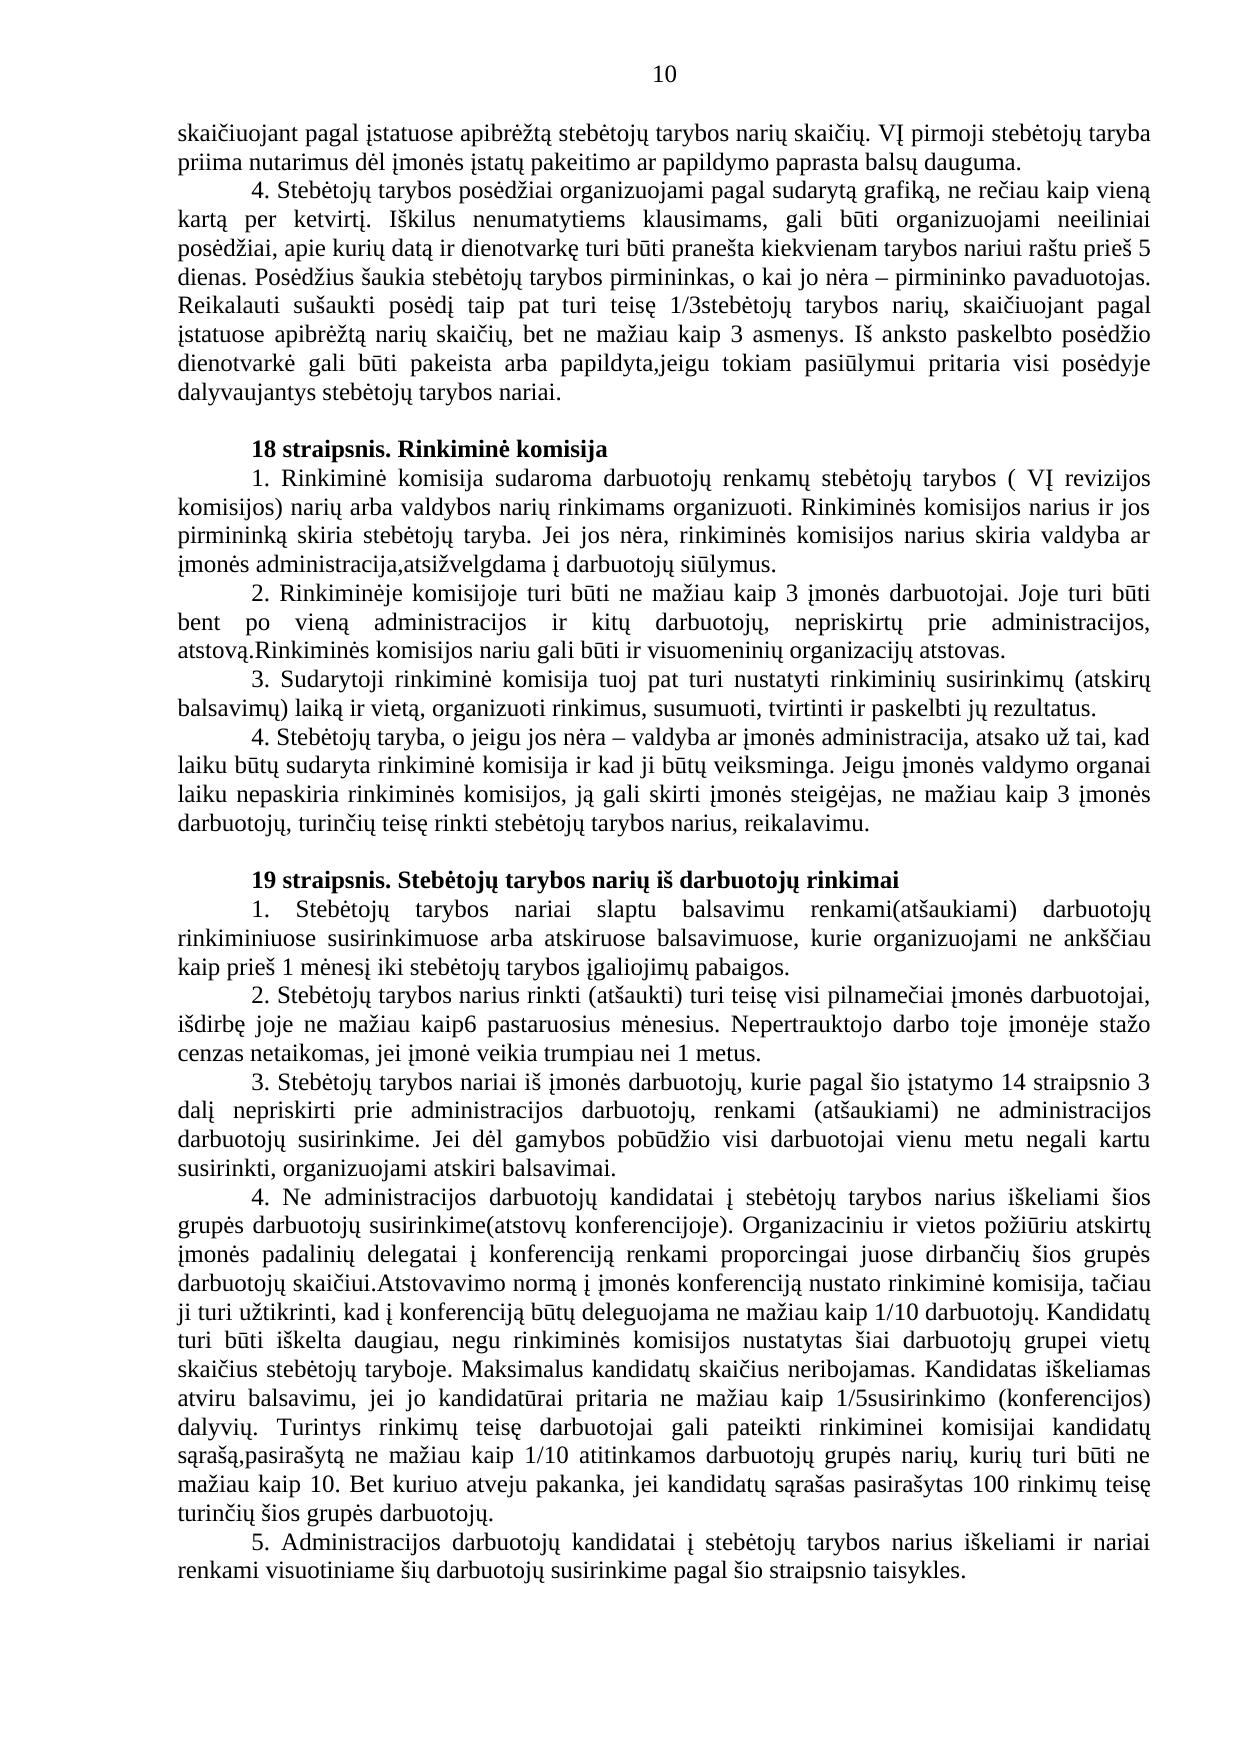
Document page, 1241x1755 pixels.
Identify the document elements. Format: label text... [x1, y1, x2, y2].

text 19 straipsnis. Stebėtojų tarybos narių iš darbuotojų rinkimai [177, 866, 1152, 894]
text 3. Sudarytoji rinkiminė komisija tuoj pat turi nustatyti rinkiminių susirinkimų (atskirų balsavimų) laiką ir vietą, organizuoti rinkimus, susumuoti, tvirtinti ir paskelbti jų rezultatus. [177, 664, 1152, 722]
text 2. Stebėtojų tarybos narius rinkti (atšaukti) turi teisę visi pilnamečiai įmonės darbuotojai, išdirbę joje ne mažiau kaip6 pastaruosius mėnesius. Nepertrauktojo darbo toje įmonėje stažo cenzas netaikomas, jei įmonė veikia trumpiau nei 1 metus. [177, 981, 1152, 1067]
text 4. Ne administracijos darbuotojų kandidatai į stebėtojų tarybos narius iškeliami šios grupės darbuotojų susirinkime(atstovų konferencijoje). Organizaciniu ir vietos požiūriu atskirtų įmonės padalinių delegatai į konferenciją renkami proporcingai juose dirbančių šios grupės darbuotojų skaičiui.Atstovavimo normą į įmonės konferenciją nustato rinkiminė komisija, tačiau ji turi užtikrinti, kad į konferenciją būtų deleguojama ne mažiau kaip 1/10 darbuotojų. Kandidatų turi būti iškelta daugiau, negu rinkiminės komisijos nustatytas šiai darbuotojų grupei vietų skaičius stebėtojų taryboje. Maksimalus kandidatų skaičius neribojamas. Kandidatas iškeliamas atviru balsavimu, jei jo kandidatūrai pritaria ne mažiau kaip 1/5susirinkimo (konferencijos) dalyvių. Turintys rinkimų teisę darbuotojai gali pateikti rinkiminei komisijai kandidatų sąrašą,pasirašytą ne mažiau kaip 1/10 atitinkamos darbuotojų grupės narių, kurių turi būti ne mažiau kaip 10. Bet kuriuo atveju pakanka, jei kandidatų sąrašas pasirašytas 100 rinkimų teisę turinčių šios grupės darbuotojų. [177, 1182, 1152, 1527]
text 2. Rinkiminėje komisijoje turi būti ne mažiau kaip 3 įmonės darbuotojai. Joje turi būti bent po vieną administracijos ir kitų darbuotojų, nepriskirtų prie administracijos, atstovą.Rinkiminės komisijos nariu gali būti ir visuomeninių organizacijų atstovas. [177, 578, 1152, 664]
text 3. Stebėtojų tarybos nariai iš įmonės darbuotojų, kurie pagal šio įstatymo 14 straipsnio 3 dalį nepriskirti prie administracijos darbuotojų, renkami (atšaukiami) ne administracijos darbuotojų susirinkime. Jei dėl gamybos pobūdžio visi darbuotojai vienu metu negali kartu susirinkti, organizuojami atskiri balsavimai. [177, 1067, 1152, 1182]
text 18 straipsnis. Rinkiminė komisija [177, 434, 1152, 463]
text 4. Stebėtojų tarybos posėdžiai organizuojami pagal sudarytą grafiką, ne rečiau kaip vieną kartą per ketvirtį. Iškilus nenumatytiems klausimams, gali būti organizuojami neeiliniai posėdžiai, apie kurių datą ir dienotvarkę turi būti pranešta kiekvienam tarybos nariui raštu prieš 5 dienas. Posėdžius šaukia stebėtojų tarybos pirmininkas, o kai jo nėra – pirmininko pavaduotojas. Reikalauti sušaukti posėdį taip pat turi teisę 1/3stebėtojų tarybos narių, skaičiuojant pagal įstatuose apibrėžtą narių skaičių, bet ne mažiau kaip 3 asmenys. Iš anksto paskelbto posėdžio dienotvarkė gali būti pakeista arba papildyta,jeigu tokiam pasiūlymui pritaria visi posėdyje dalyvaujantys stebėtojų tarybos nariai. [177, 176, 1152, 406]
text 1. Rinkiminė komisija sudaroma darbuotojų renkamų stebėtojų tarybos ( VĮ revizijos komisijos) narių arba valdybos narių rinkimams organizuoti. Rinkiminės komisijos narius ir jos pirmininką skiria stebėtojų taryba. Jei jos nėra, rinkiminės komisijos narius skiria valdyba ar įmonės administracija,atsižvelgdama į darbuotojų siūlymus. [177, 463, 1152, 578]
text 1. Stebėtojų tarybos nariai slaptu balsavimu renkami(atšaukiami) darbuotojų rinkiminiuose susirinkimuose arba atskiruose balsavimuose, kurie organizuojami ne ankščiau kaip prieš 1 mėnesį iki stebėtojų tarybos įgaliojimų pabaigos. [177, 894, 1152, 981]
text 4. Stebėtojų taryba, o jeigu jos nėra – valdyba ar įmonės administracija, atsako už tai, kad laiku būtų sudaryta rinkiminė komisija ir kad ji būtų veiksminga. Jeigu įmonės valdymo organai laiku nepaskiria rinkiminės komisijos, ją gali skirti įmonės steigėjas, ne mažiau kaip 3 įmonės darbuotojų, turinčių teisę rinkti stebėtojų tarybos narius, reikalavimu. [177, 722, 1152, 837]
text 5. Administracijos darbuotojų kandidatai į stebėtojų tarybos narius iškeliami ir nariai renkami visuotiniame šių darbuotojų susirinkime pagal šio straipsnio taisykles. [177, 1527, 1152, 1584]
text skaičiuojant pagal įstatuose apibrėžtą stebėtojų tarybos narių skaičių. VĮ pirmoji stebėtojų taryba priima nutarimus dėl įmonės įstatų pakeitimo ar papildymo paprasta balsų dauguma. [177, 118, 1152, 176]
